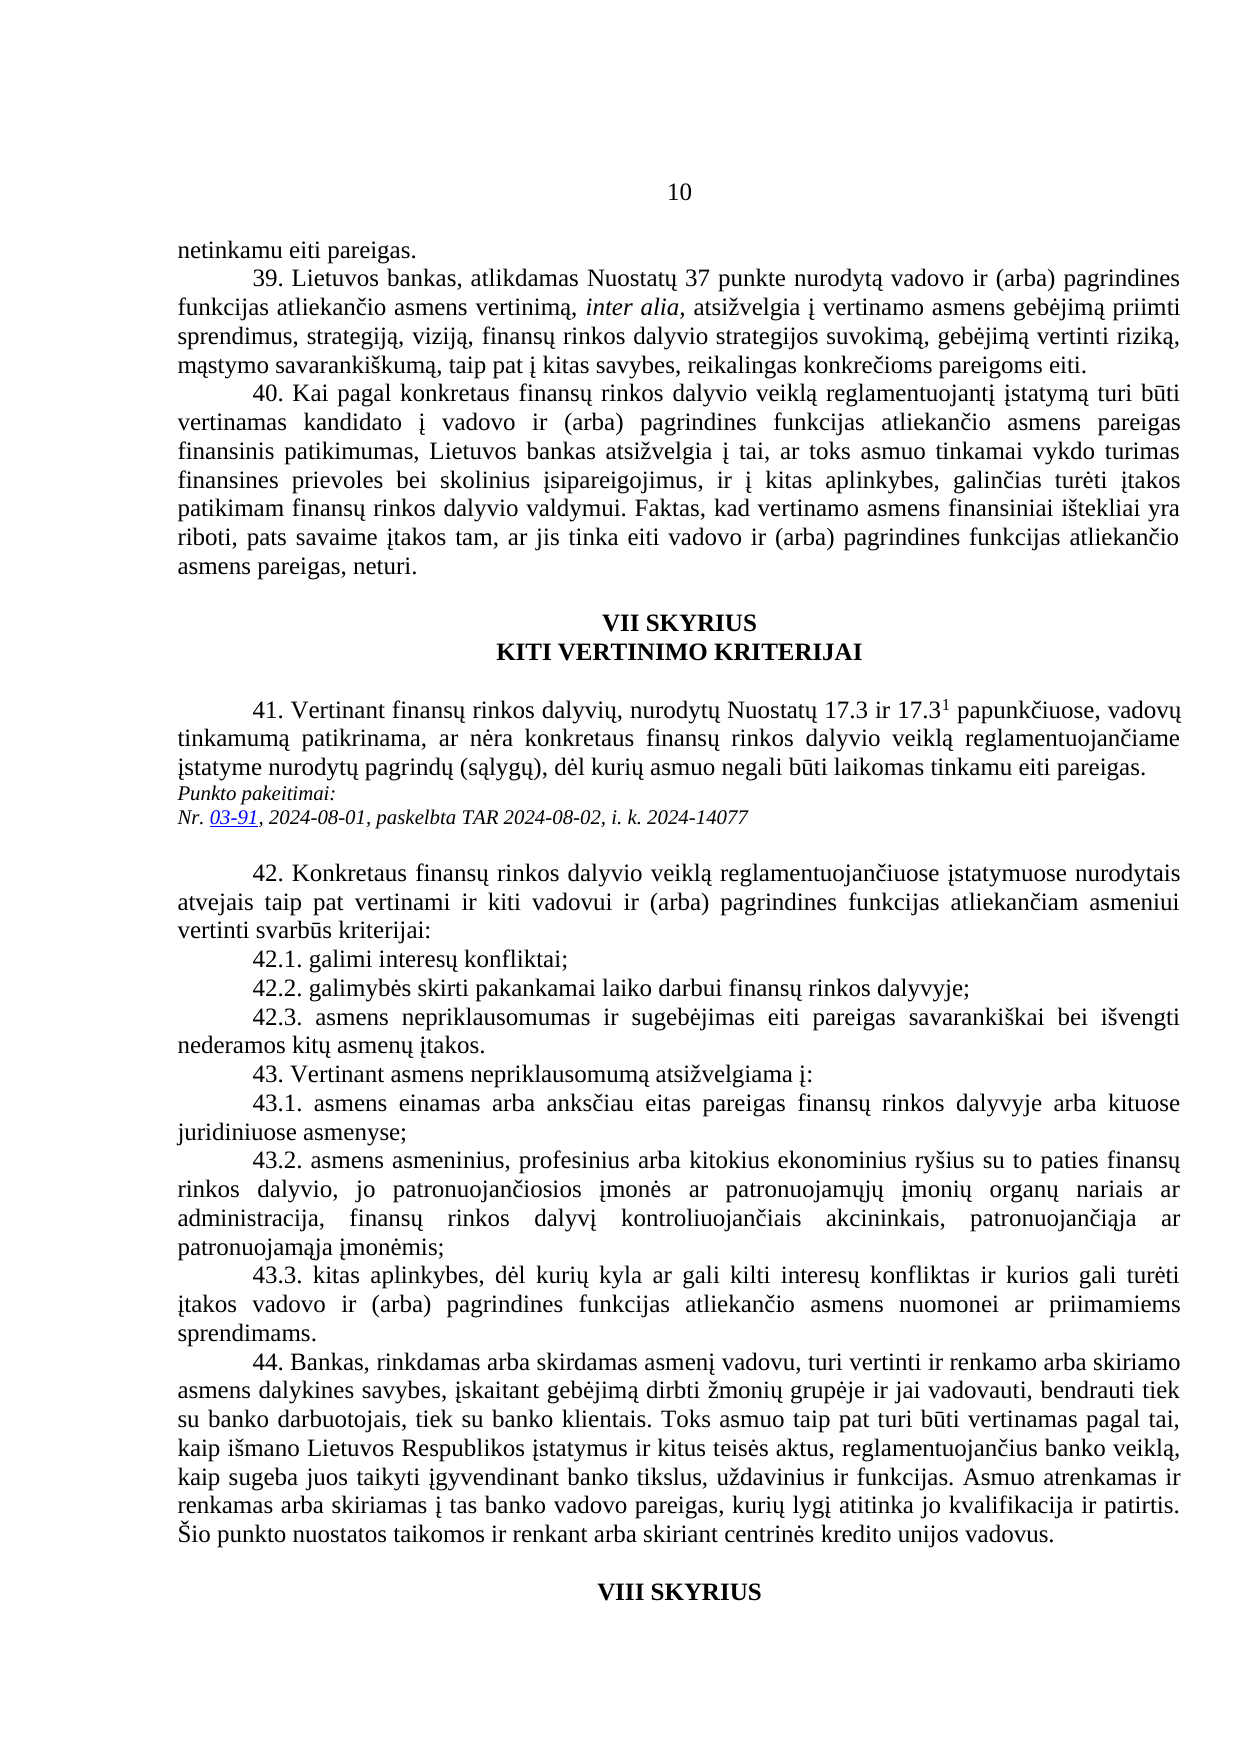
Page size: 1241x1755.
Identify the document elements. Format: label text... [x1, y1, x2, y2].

text VII SKYRIUS [177, 608, 1181, 637]
text VIII SKYRIUS [177, 1577, 1181, 1605]
text 43.1. asmens einamas arba anksčiau eitas pareigas finansų rinkos dalyvyje arba kituose juridiniuose asmenyse; [177, 1088, 1181, 1145]
text 42.3. asmens nepriklausomumas ir sugebėjimas eiti pareigas savarankiškai bei išvengti nederamos kitų asmenų įtakos. [177, 1002, 1181, 1059]
text 42.2. galimybės skirti pakankamai laiko darbui finansų rinkos dalyvyje; [177, 973, 1181, 1002]
text KITI VERTINIMO KRITERIJAI [177, 637, 1181, 666]
text 41. Vertinant finansų rinkos dalyvių, nurodytų Nuostatų 17.3 ir 17.31 papunkčiuose, vadovų tinkamumą patikrinama, ar nėra konkretaus finansų rinkos dalyvio veiklą reglamentuojančiame įstatyme nurodytų pagrindų (sąlygų), dėl kurių asmuo negali būti laikomas tinkamu eiti pareigas. [177, 695, 1181, 781]
text 43.3. kitas aplinkybes, dėl kurių kyla ar gali kilti interesų konfliktas ir kurios gali turėti įtakos vadovo ir (arba) pagrindines funkcijas atliekančio asmens nuomonei ar priimamiems sprendimams. [177, 1260, 1181, 1347]
text 44. Bankas, rinkdamas arba skirdamas asmenį vadovu, turi vertinti ir renkamo arba skiriamo asmens dalykines savybes, įskaitant gebėjimą dirbti žmonių grupėje ir jai vadovauti, bendrauti tiek su banko darbuotojais, tiek su banko klientais. Toks asmuo taip pat turi būti vertinamas pagal tai, kaip išmano Lietuvos Respublikos įstatymus ir kitus teisės aktus, reglamentuojančius banko veiklą, kaip sugeba juos taikyti įgyvendinant banko tikslus, uždavinius ir funkcijas. Asmuo atrenkamas ir renkamas arba skiriamas į tas banko vadovo pareigas, kurių lygį atitinka jo kvalifikacija ir patirtis. Šio punkto nuostatos taikomos ir renkant arba skiriant centrinės kredito unijos vadovus. [177, 1347, 1181, 1548]
text 43. Vertinant asmens nepriklausomumą atsižvelgiama į: [177, 1059, 1181, 1088]
text 42.1. galimi interesų konfliktai; [177, 944, 1181, 973]
text Punkto pakeitimai: [177, 781, 1181, 805]
text netinkamu eiti pareigas. [177, 235, 1181, 263]
text Nr. 03-91, 2024-08-01, paskelbta TAR 2024-08-02, i. k. 2024-14077 [177, 805, 1181, 829]
text 39. Lietuvos bankas, atlikdamas Nuostatų 37 punkte nurodytą vadovo ir (arba) pagrindines funkcijas atliekančio asmens vertinimą, inter alia, atsižvelgia į vertinamo asmens gebėjimą priimti sprendimus, strategiją, viziją, finansų rinkos dalyvio strategijos suvokimą, gebėjimą vertinti riziką, mąstymo savarankiškumą, taip pat į kitas savybes, reikalingas konkrečioms pareigoms eiti. [177, 263, 1181, 378]
text 43.2. asmens asmeninius, profesinius arba kitokius ekonominius ryšius su to paties finansų rinkos dalyvio, jo patronuojančiosios įmonės ar patronuojamųjų įmonių organų nariais ar administracija, finansų rinkos dalyvį kontroliuojančiais akcininkais, patronuojančiąja ar patronuojamąja įmonėmis; [177, 1145, 1181, 1260]
text 42. Konkretaus finansų rinkos dalyvio veiklą reglamentuojančiuose įstatymuose nurodytais atvejais taip pat vertinami ir kiti vadovui ir (arba) pagrindines funkcijas atliekančiam asmeniui vertinti svarbūs kriterijai: [177, 858, 1181, 944]
text 40. Kai pagal konkretaus finansų rinkos dalyvio veiklą reglamentuojantį įstatymą turi būti vertinamas kandidato į vadovo ir (arba) pagrindines funkcijas atliekančio asmens pareigas finansinis patikimumas, Lietuvos bankas atsižvelgia į tai, ar toks asmuo tinkamai vykdo turimas finansines prievoles bei skolinius įsipareigojimus, ir į kitas aplinkybes, galinčias turėti įtakos patikimam finansų rinkos dalyvio valdymui. Faktas, kad vertinamo asmens finansiniai ištekliai yra riboti, pats savaime įtakos tam, ar jis tinka eiti vadovo ir (arba) pagrindines funkcijas atliekančio asmens pareigas, neturi. [177, 378, 1181, 580]
